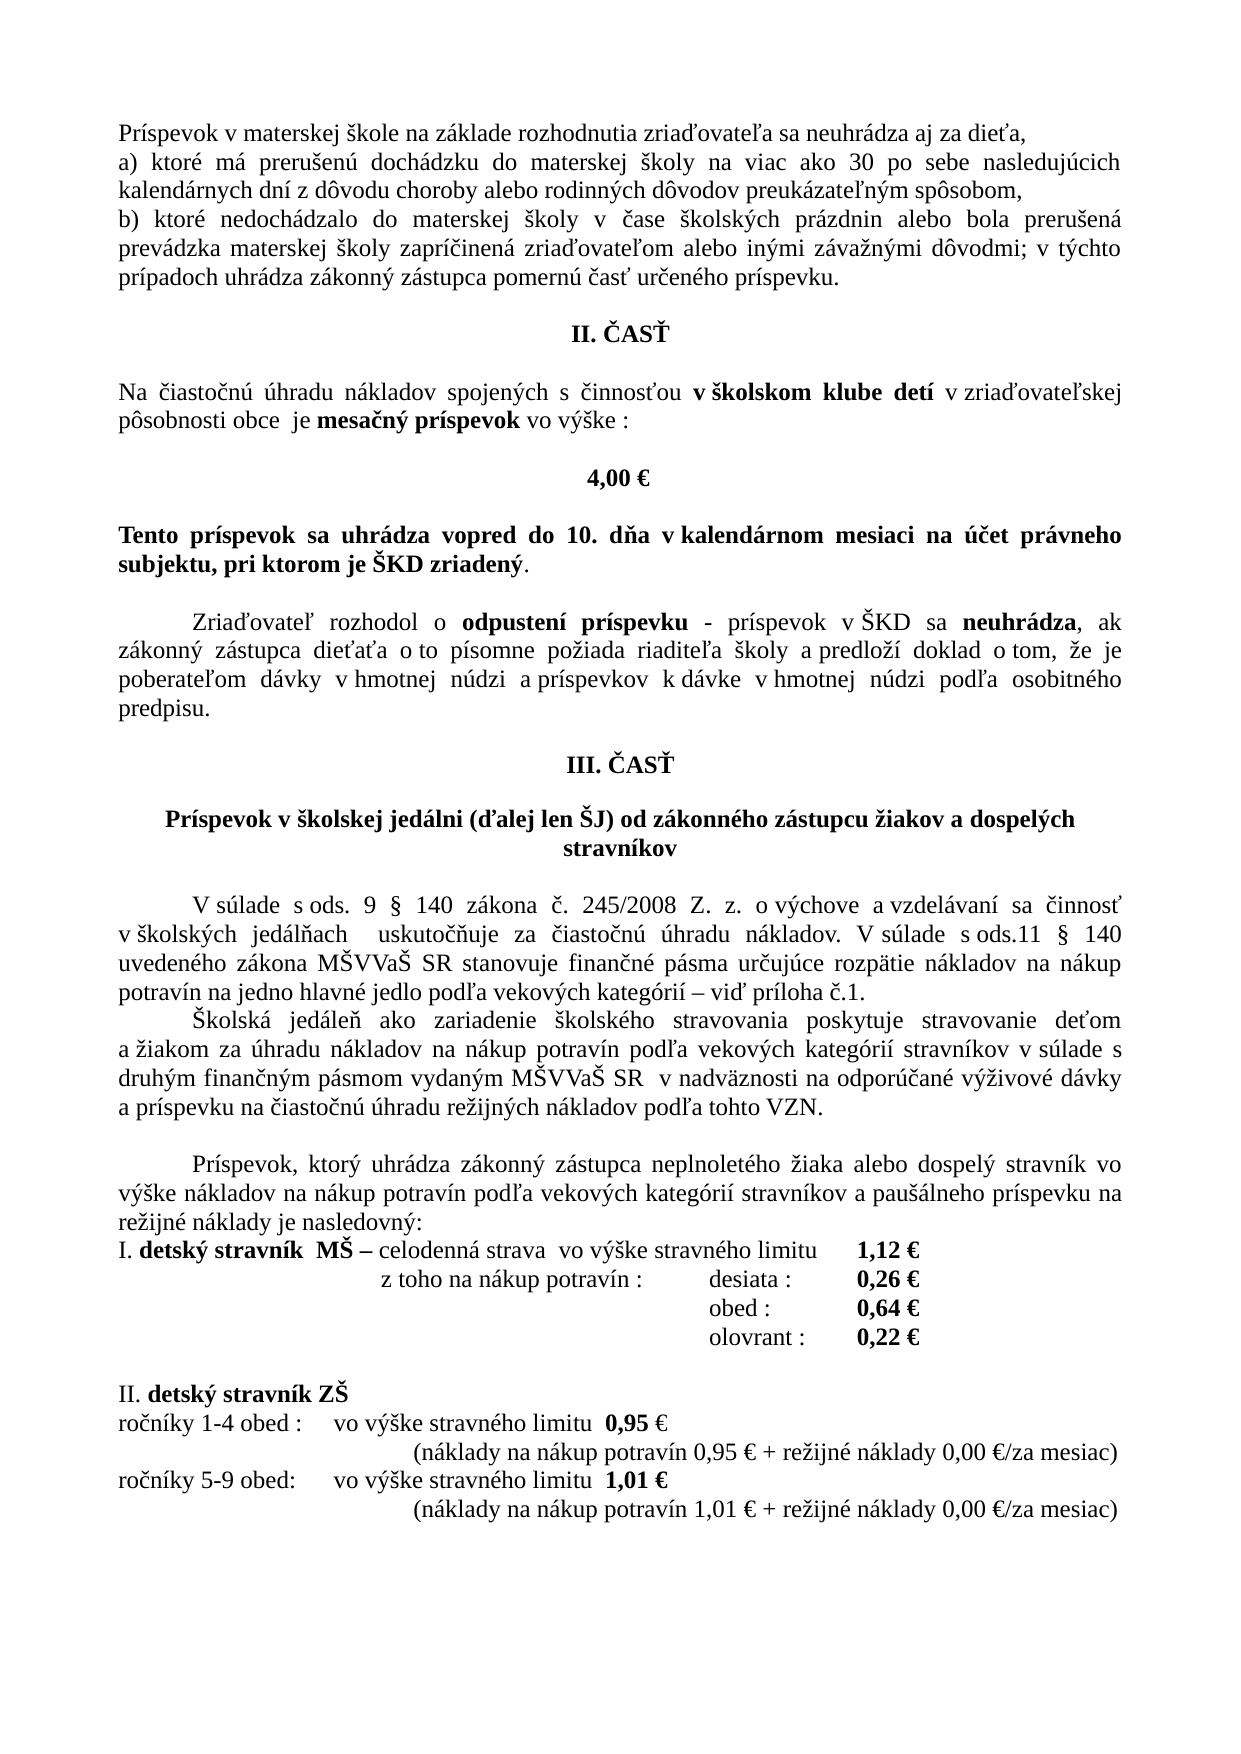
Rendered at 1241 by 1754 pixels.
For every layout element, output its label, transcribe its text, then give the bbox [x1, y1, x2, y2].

text Zriaďovateľ rozhodol o odpustení príspevku - príspevok v ŠKD sa neuhrádza, ak zákonný zástupca dieťaťa o to písomne požiada riaditeľa školy a predloží doklad o tom, že je poberateľom dávky v hmotnej núdzi a príspevkov k dávke v hmotnej núdzi podľa osobitného predpisu. [118, 607, 1122, 722]
text ročníky 5-9 obed: vo výške stravného limitu 1,01 € [118, 1466, 1122, 1494]
text olovrant : 0,22 € [118, 1322, 1122, 1351]
text obed : 0,64 € [118, 1293, 1122, 1322]
text (náklady na nákup potravín 1,01 € + režijné náklady 0,00 €/za mesiac) [413, 1494, 1122, 1523]
text a) ktoré má prerušenú dochádzku do materskej školy na viac ako 30 po sebe nasledujúcich kalendárnych dní z dôvodu choroby alebo rodinných dôvodov preukázateľným spôsobom, [118, 147, 1122, 204]
text II. detský stravník ZŠ [118, 1379, 1122, 1408]
text (náklady na nákup potravín 0,95 € + režijné náklady 0,00 €/za mesiac) [413, 1437, 1122, 1466]
text Školská jedáleň ako zariadenie školského stravovania poskytuje stravovanie deťom a žiakom za úhradu nákladov na nákup potravín podľa vekových kategórií stravníkov v súlade s druhým finančným pásmom vydaným MŠVVaŠ SR v nadväznosti na odporúčané výživové dávky a príspevku na čiastočnú úhradu režijných nákladov podľa tohto VZN. [118, 1006, 1122, 1121]
text ročníky 1-4 obed : vo výške stravného limitu 0,95 € [118, 1408, 1122, 1437]
text V súlade s ods. 9 § 140 zákona č. 245/2008 Z. z. o výchove a vzdelávaní sa činnosť v školských jedálňach uskutočňuje za čiastočnú úhradu nákladov. V súlade s ods.11 § 140 uvedeného zákona MŠVVaŠ SR stanovuje finančné pásma určujúce rozpätie nákladov na nákup potravín na jedno hlavné jedlo podľa vekových kategórií – viď príloha č.1. [118, 891, 1122, 1006]
text Príspevok v materskej škole na základe rozhodnutia zriaďovateľa sa neuhrádza aj za dieťa, [118, 118, 1122, 147]
text Príspevok, ktorý uhrádza zákonný zástupca neplnoletého žiaka alebo dospelý stravník vo výške nákladov na nákup potravín podľa vekových kategórií stravníkov a paušálneho príspevku na režijné náklady je nasledovný: [118, 1149, 1122, 1236]
text 4,00 € [118, 463, 1122, 492]
text Príspevok v školskej jedálni (ďalej len ŠJ) od zákonného zástupcu žiakov a dospelých stravníkov [118, 804, 1122, 862]
text III. ČASŤ [118, 751, 1122, 779]
text II. ČASŤ [118, 319, 1122, 348]
text Tento príspevok sa uhrádza vopred do 10. dňa v kalendárnom mesiaci na účet právneho subjektu, pri ktorom je ŠKD zriadený. [118, 521, 1122, 578]
text I. detský stravník MŠ – celodenná strava vo výške stravného limitu 1,12 € [118, 1236, 1122, 1264]
text Na čiastočnú úhradu nákladov spojených s činnosťou v školskom klube detí v zriaďovateľskej pôsobnosti obce je mesačný príspevok vo výške : [118, 377, 1122, 434]
text z toho na nákup potravín : desiata : 0,26 € [118, 1264, 1122, 1293]
text b) ktoré nedochádzalo do materskej školy v čase školských prázdnin alebo bola prerušená prevádzka materskej školy zapríčinená zriaďovateľom alebo inými závažnými dôvodmi; v týchto prípadoch uhrádza zákonný zástupca pomernú časť určeného príspevku. [118, 204, 1122, 291]
